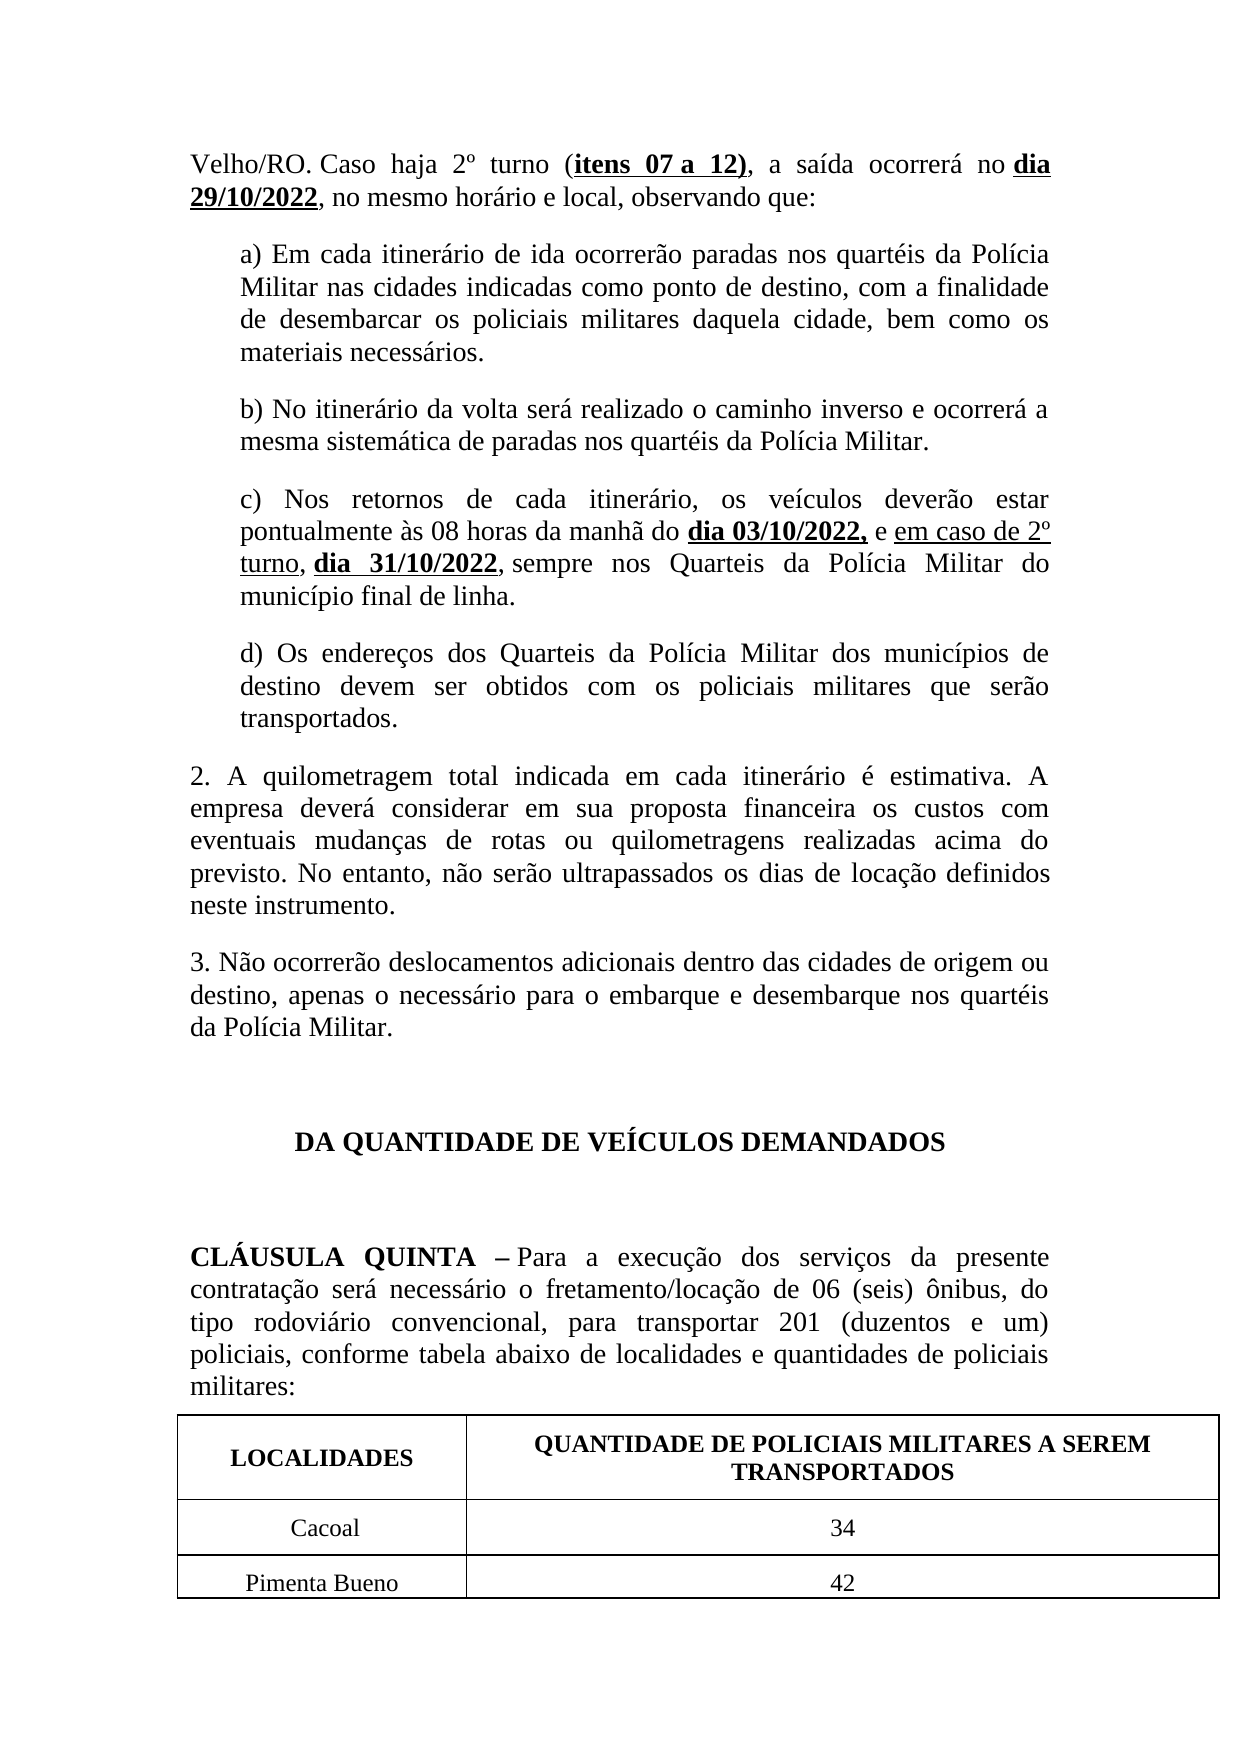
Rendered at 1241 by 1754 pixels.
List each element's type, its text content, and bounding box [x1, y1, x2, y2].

table_cell Cacoal [178, 1500, 466, 1554]
text DA QUANTIDADE DE VEÍCULOS DEMANDADOS [190, 1125, 1051, 1157]
text b) No itinerário da volta será realizado o caminho inverso e ocorrerá a mesma sistemática de paradas nos quartéis da Polícia Militar. [240, 392, 1051, 457]
text CLÁUSULA QUINTA – Para a execução dos serviços da presente contratação será necessário o fretamento/locação de 06 (seis) ônibus, do tipo rodoviário convencional, para transportar 201 (duzentos e um) policiais, conforme tabela abaixo de localidades e quantidades de policiais militares: [190, 1240, 1051, 1402]
text Velho/RO. Caso haja 2º turno (itens 07 a 12), a saída ocorrerá no dia 29/10/2022, no mesmo horário e local, observando que: [190, 148, 1051, 212]
table_header QUANTIDADE DE POLICIAIS MILITARES A SEREM TRANSPORTADOS [467, 1416, 1218, 1499]
table_cell 42 [467, 1556, 1218, 1597]
text 3. Não ocorrerão deslocamentos adicionais dentro das cidades de origem ou destino, apenas o necessário para o embarque e desembarque nos quartéis da Polícia Militar. [190, 946, 1051, 1043]
text a) Em cada itinerário de ida ocorrerão paradas nos quartéis da Polícia Militar nas cidades indicadas como ponto de destino, com a finalidade de desembarcar os policiais militares daquela cidade, bem como os materiais necessários. [240, 237, 1051, 367]
text d) Os endereços dos Quarteis da Polícia Militar dos municípios de destino devem ser obtidos com os policiais militares que serão transportados. [240, 636, 1051, 733]
text c) Nos retornos de cada itinerário, os veículos deverão estar pontualmente às 08 horas da manhã do dia 03/10/2022, e em caso de 2º turno, dia 31/10/2022, sempre nos Quarteis da Polícia Militar do município final de linha. [240, 482, 1051, 611]
text 2. A quilometragem total indicada em cada itinerário é estimativa. A empresa deverá considerar em sua proposta financeira os custos com eventuais mudanças de rotas ou quilometragens realizadas acima do previsto. No entanto, não serão ultrapassados os dias de locação definidos neste instrumento. [190, 758, 1051, 921]
table_header LOCALIDADES [178, 1416, 466, 1499]
table_cell Pimenta Bueno [178, 1556, 466, 1597]
table_cell 34 [467, 1500, 1218, 1554]
